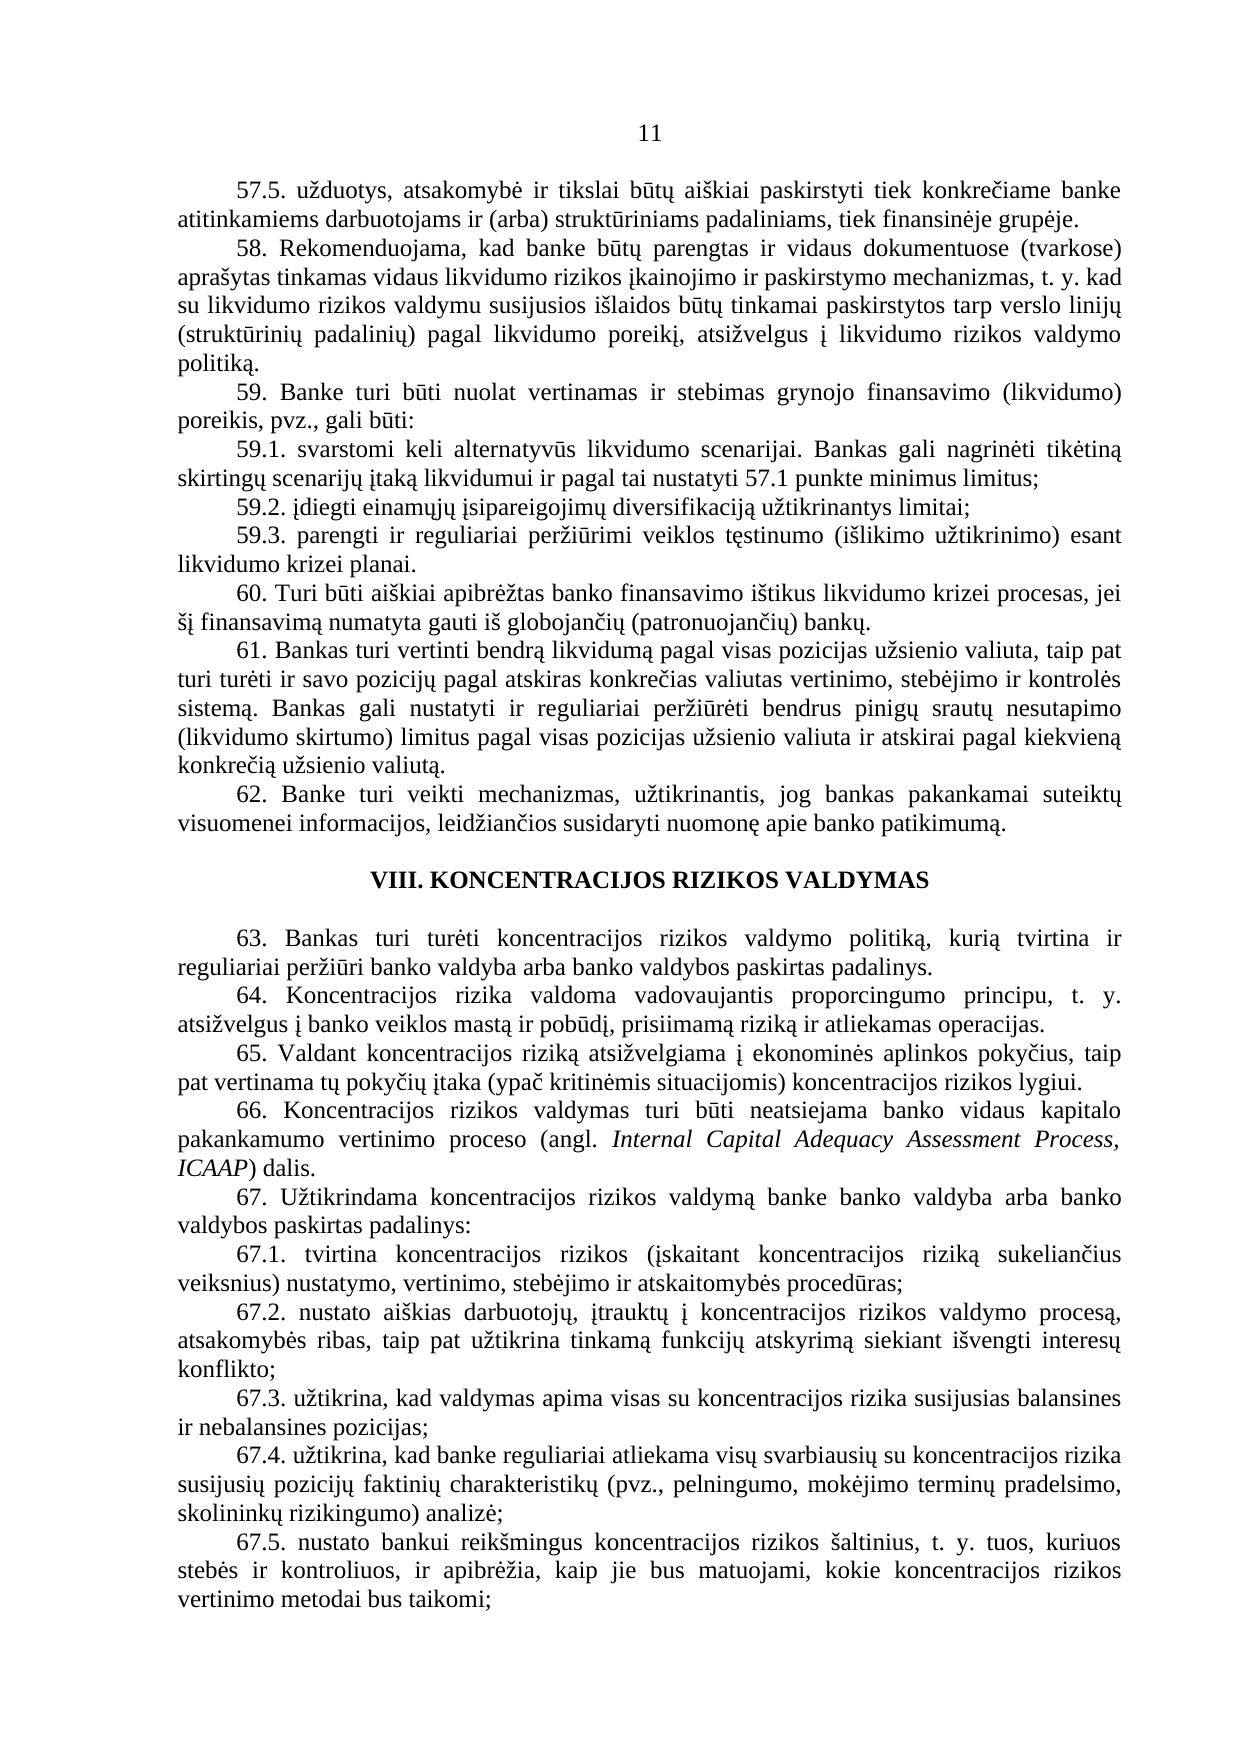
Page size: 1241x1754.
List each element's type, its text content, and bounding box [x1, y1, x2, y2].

text 67. Užtikrindama koncentracijos rizikos valdymą banke banko valdyba arba banko valdybos paskirtas padalinys: [177, 1182, 1122, 1239]
text 65. Valdant koncentracijos riziką atsižvelgiama į ekonominės aplinkos pokyčius, taip pat vertinama tų pokyčių įtaka (ypač kritinėmis situacijomis) koncentracijos rizikos lygiui. [177, 1038, 1122, 1096]
text 60. Turi būti aiškiai apibrėžtas banko finansavimo ištikus likvidumo krizei procesas, jei šį finansavimą numatyta gauti iš globojančių (patronuojančių) bankų. [177, 578, 1122, 636]
text 59.2. įdiegti einamųjų įsipareigojimų diversifikaciją užtikrinantys limitai; [177, 492, 1122, 521]
text VIII. KONCENTRACIJOS RIZIKOS VALDYMAS [177, 866, 1122, 894]
text 67.2. nustato aiškias darbuotojų, įtrauktų į koncentracijos rizikos valdymo procesą, atsakomybės ribas, taip pat užtikrina tinkamą funkcijų atskyrimą siekiant išvengti interesų konflikto; [177, 1297, 1122, 1383]
text 67.4. užtikrina, kad banke reguliariai atliekama visų svarbiausių su koncentracijos rizika susijusių pozicijų faktinių charakteristikų (pvz., pelningumo, mokėjimo terminų pradelsimo, skolininkų rizikingumo) analizė; [177, 1441, 1122, 1527]
text 59.3. parengti ir reguliariai peržiūrimi veiklos tęstinumo (išlikimo užtikrinimo) esant likvidumo krizei planai. [177, 521, 1122, 578]
text 67.1. tvirtina koncentracijos rizikos (įskaitant koncentracijos riziką sukeliančius veiksnius) nustatymo, vertinimo, stebėjimo ir atskaitomybės procedūras; [177, 1239, 1122, 1297]
text 67.5. nustato bankui reikšmingus koncentracijos rizikos šaltinius, t. y. tuos, kuriuos stebės ir kontroliuos, ir apibrėžia, kaip jie bus matuojami, kokie koncentracijos rizikos vertinimo metodai bus taikomi; [177, 1527, 1122, 1613]
text 57.5. užduotys, atsakomybė ir tikslai būtų aiškiai paskirstyti tiek konkrečiame banke atitinkamiems darbuotojams ir (arba) struktūriniams padaliniams, tiek finansinėje grupėje. [177, 176, 1122, 233]
text 67.3. užtikrina, kad valdymas apima visas su koncentracijos rizika susijusias balansines ir nebalansines pozicijas; [177, 1383, 1122, 1441]
text 58. Rekomenduojama, kad banke būtų parengtas ir vidaus dokumentuose (tvarkose) aprašytas tinkamas vidaus likvidumo rizikos įkainojimo ir paskirstymo mechanizmas, t. y. kad su likvidumo rizikos valdymu susijusios išlaidos būtų tinkamai paskirstytos tarp verslo linijų (struktūrinių padalinių) pagal likvidumo poreikį, atsižvelgus į likvidumo rizikos valdymo politiką. [177, 233, 1122, 377]
text 61. Bankas turi vertinti bendrą likvidumą pagal visas pozicijas užsienio valiuta, taip pat turi turėti ir savo pozicijų pagal atskiras konkrečias valiutas vertinimo, stebėjimo ir kontrolės sistemą. Bankas gali nustatyti ir reguliariai peržiūrėti bendrus pinigų srautų nesutapimo (likvidumo skirtumo) limitus pagal visas pozicijas užsienio valiuta ir atskirai pagal kiekvieną konkrečią užsienio valiutą. [177, 636, 1122, 779]
text 59. Banke turi būti nuolat vertinamas ir stebimas grynojo finansavimo (likvidumo) poreikis, pvz., gali būti: [177, 377, 1122, 434]
text 66. Koncentracijos rizikos valdymas turi būti neatsiejama banko vidaus kapitalo pakankamumo vertinimo proceso (angl. Internal Capital Adequacy Assessment Process, ICAAP) dalis. [177, 1096, 1122, 1182]
text 62. Banke turi veikti mechanizmas, užtikrinantis, jog bankas pakankamai suteiktų visuomenei informacijos, leidžiančios susidaryti nuomonę apie banko patikimumą. [177, 779, 1122, 837]
text 64. Koncentracijos rizika valdoma vadovaujantis proporcingumo principu, t. y. atsižvelgus į banko veiklos mastą ir pobūdį, prisiimamą riziką ir atliekamas operacijas. [177, 981, 1122, 1038]
text 59.1. svarstomi keli alternatyvūs likvidumo scenarijai. Bankas gali nagrinėti tikėtiną skirtingų scenarijų įtaką likvidumui ir pagal tai nustatyti 57.1 punkte minimus limitus; [177, 434, 1122, 492]
text 63. Bankas turi turėti koncentracijos rizikos valdymo politiką, kurią tvirtina ir reguliariai peržiūri banko valdyba arba banko valdybos paskirtas padalinys. [177, 923, 1122, 981]
